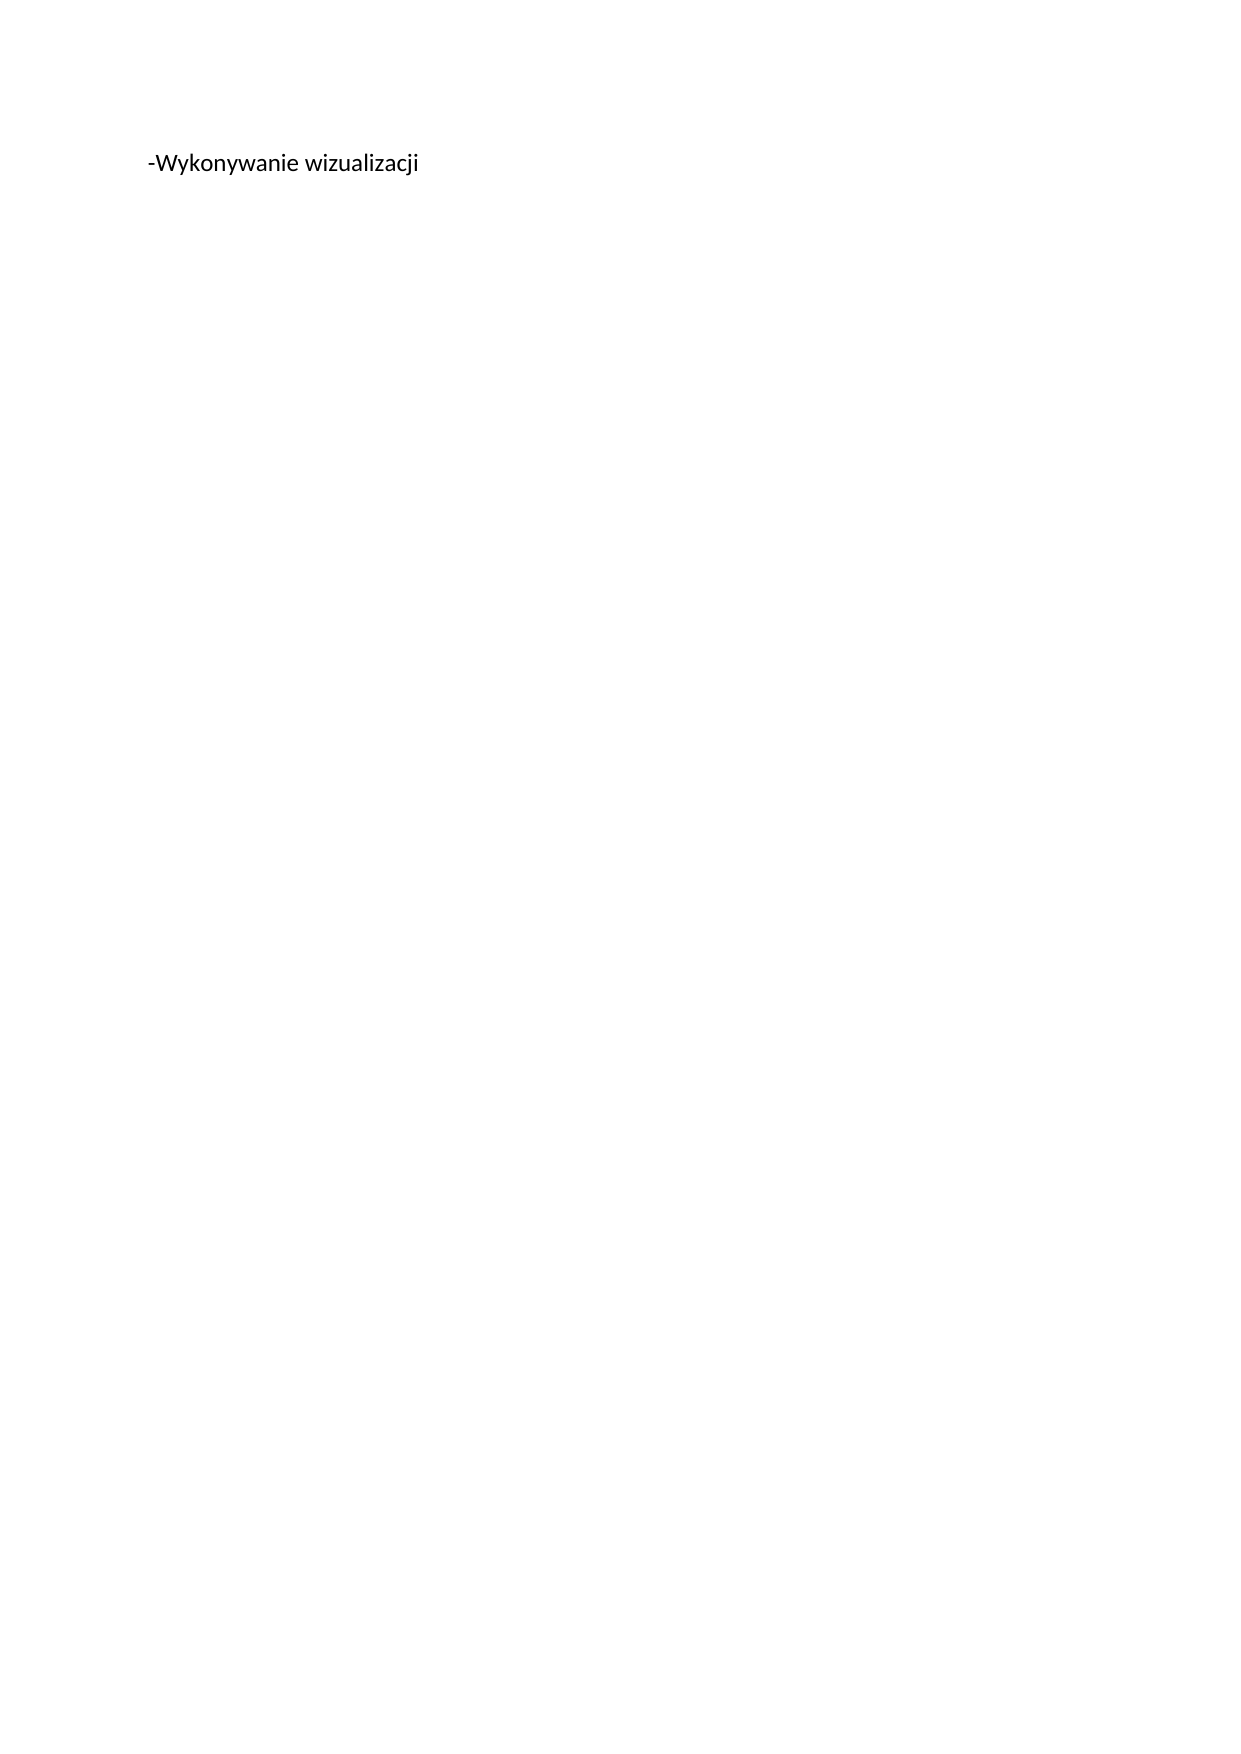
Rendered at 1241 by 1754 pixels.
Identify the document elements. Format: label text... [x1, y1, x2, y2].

text -Wykonywanie wizualizacji [148, 148, 1093, 210]
